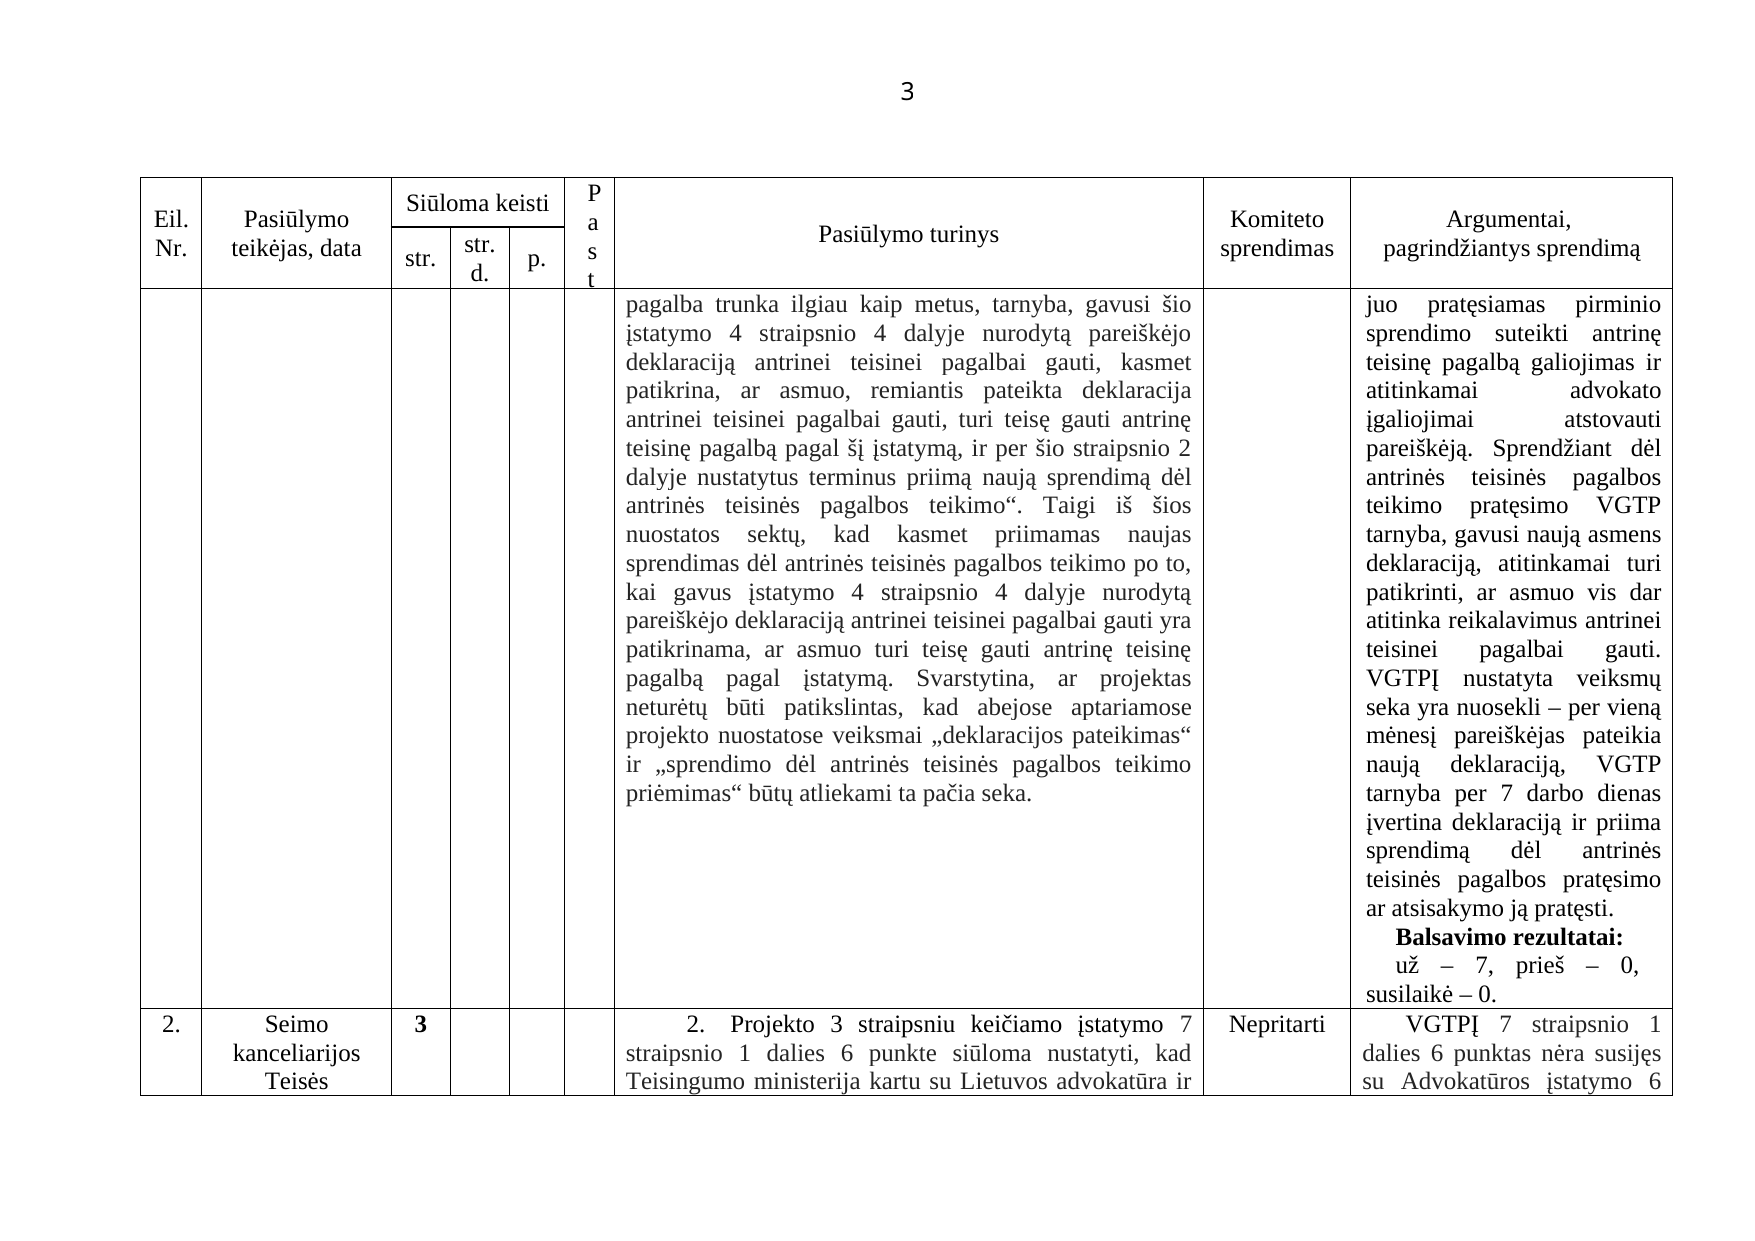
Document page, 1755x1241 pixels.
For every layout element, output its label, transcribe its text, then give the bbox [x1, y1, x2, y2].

table_cell [451, 1009, 509, 1095]
table_header Pasiūlymo turinys [615, 178, 1203, 288]
table_cell [510, 1009, 564, 1095]
table_cell juo pratęsiamas pirminio sprendimo suteikti antrinę teisinę pagalbą galiojimas ir atitinkamai advokato įgaliojimai atstovauti pareiškėją. Sprendžiant dėl antrinės teisinės pagalbos teikimo pratęsimo VGTP tarnyba, gavusi naują asmens deklaraciją, atitinkamai turi patikrinti, ar asmuo vis dar atitinka reikalavimus antrinei teisinei pagalbai gauti. VGTPĮ nustatyta veiksmų seka yra nuosekli – per vieną mėnesį pareiškėjas pateikia naują deklaraciją, VGTP tarnyba per 7 darbo dienas įvertina deklaraciją ir priima sprendimą dėl antrinės teisinės pagalbos pratęsimo ar atsisakymo ją pratęsti. Balsavimo rezultatai: už – 7, prieš – 0, susilaikė – 0. [1351, 289, 1672, 1008]
table_header Eil. Nr. [141, 178, 201, 288]
table_cell [510, 289, 564, 1008]
table_cell pagalba trunka ilgiau kaip metus, tarnyba, gavusi šio įstatymo 4 straipsnio 4 dalyje nurodytą pareiškėjo deklaraciją antrinei teisinei pagalbai gauti, kasmet patikrina, ar asmuo, remiantis pateikta deklaracija antrinei teisinei pagalbai gauti, turi teisę gauti antrinę teisinę pagalbą pagal šį įstatymą, ir per šio straipsnio 2 dalyje nustatytus terminus priimą naują sprendimą dėl antrinės teisinės pagalbos teikimo“. Taigi iš šios nuostatos sektų, kad kasmet priimamas naujas sprendimas dėl antrinės teisinės pagalbos teikimo po to, kai gavus įstatymo 4 straipsnio 4 dalyje nurodytą pareiškėjo deklaraciją antrinei teisinei pagalbai gauti yra patikrinama, ar asmuo turi teisę gauti antrinę teisinę pagalbą pagal įstatymą. Svarstytina, ar projektas neturėtų būti patikslintas, kad abejose aptariamose projekto nuostatose veiksmai „deklaracijos pateikimas“ ir „sprendimo dėl antrinės teisinės pagalbos teikimo priėmimas“ būtų atliekami ta pačia seka. [615, 289, 1203, 1008]
table_cell [565, 289, 614, 1008]
table_cell 2. [141, 1009, 201, 1095]
table_cell str. d. [451, 228, 509, 288]
table_cell 3 [392, 1009, 450, 1095]
table_cell [202, 289, 391, 1008]
table_cell [451, 289, 509, 1008]
table_cell str. [392, 228, 450, 288]
table_cell Seimo kanceliarijos Teisės [202, 1009, 391, 1095]
table_cell [392, 289, 450, 1008]
table_cell VGTPĮ 7 straipsnio 1 dalies 6 punktas nėra susijęs su Advokatūros įstatymo 6 [1351, 1009, 1672, 1095]
table_cell [141, 289, 201, 1008]
table_cell p. [510, 228, 564, 288]
table_header Pastabos [565, 178, 614, 288]
table_cell [1204, 289, 1350, 1008]
table_cell [565, 1009, 614, 1095]
table_header Siūloma keisti [392, 178, 564, 226]
table_header Komiteto sprendimas [1204, 178, 1350, 288]
table_cell 2. Projekto 3 straipsniu keičiamo įstatymo 7 straipsnio 1 dalies 6 punkte siūloma nustatyti, kad Teisingumo ministerija kartu su Lietuvos advokatūra ir [615, 1009, 1203, 1095]
table_header Argumentai, pagrindžiantys sprendimą [1351, 178, 1672, 288]
table_header Pasiūlymo teikėjas, data [202, 178, 391, 288]
table_cell Nepritarti [1204, 1009, 1350, 1095]
